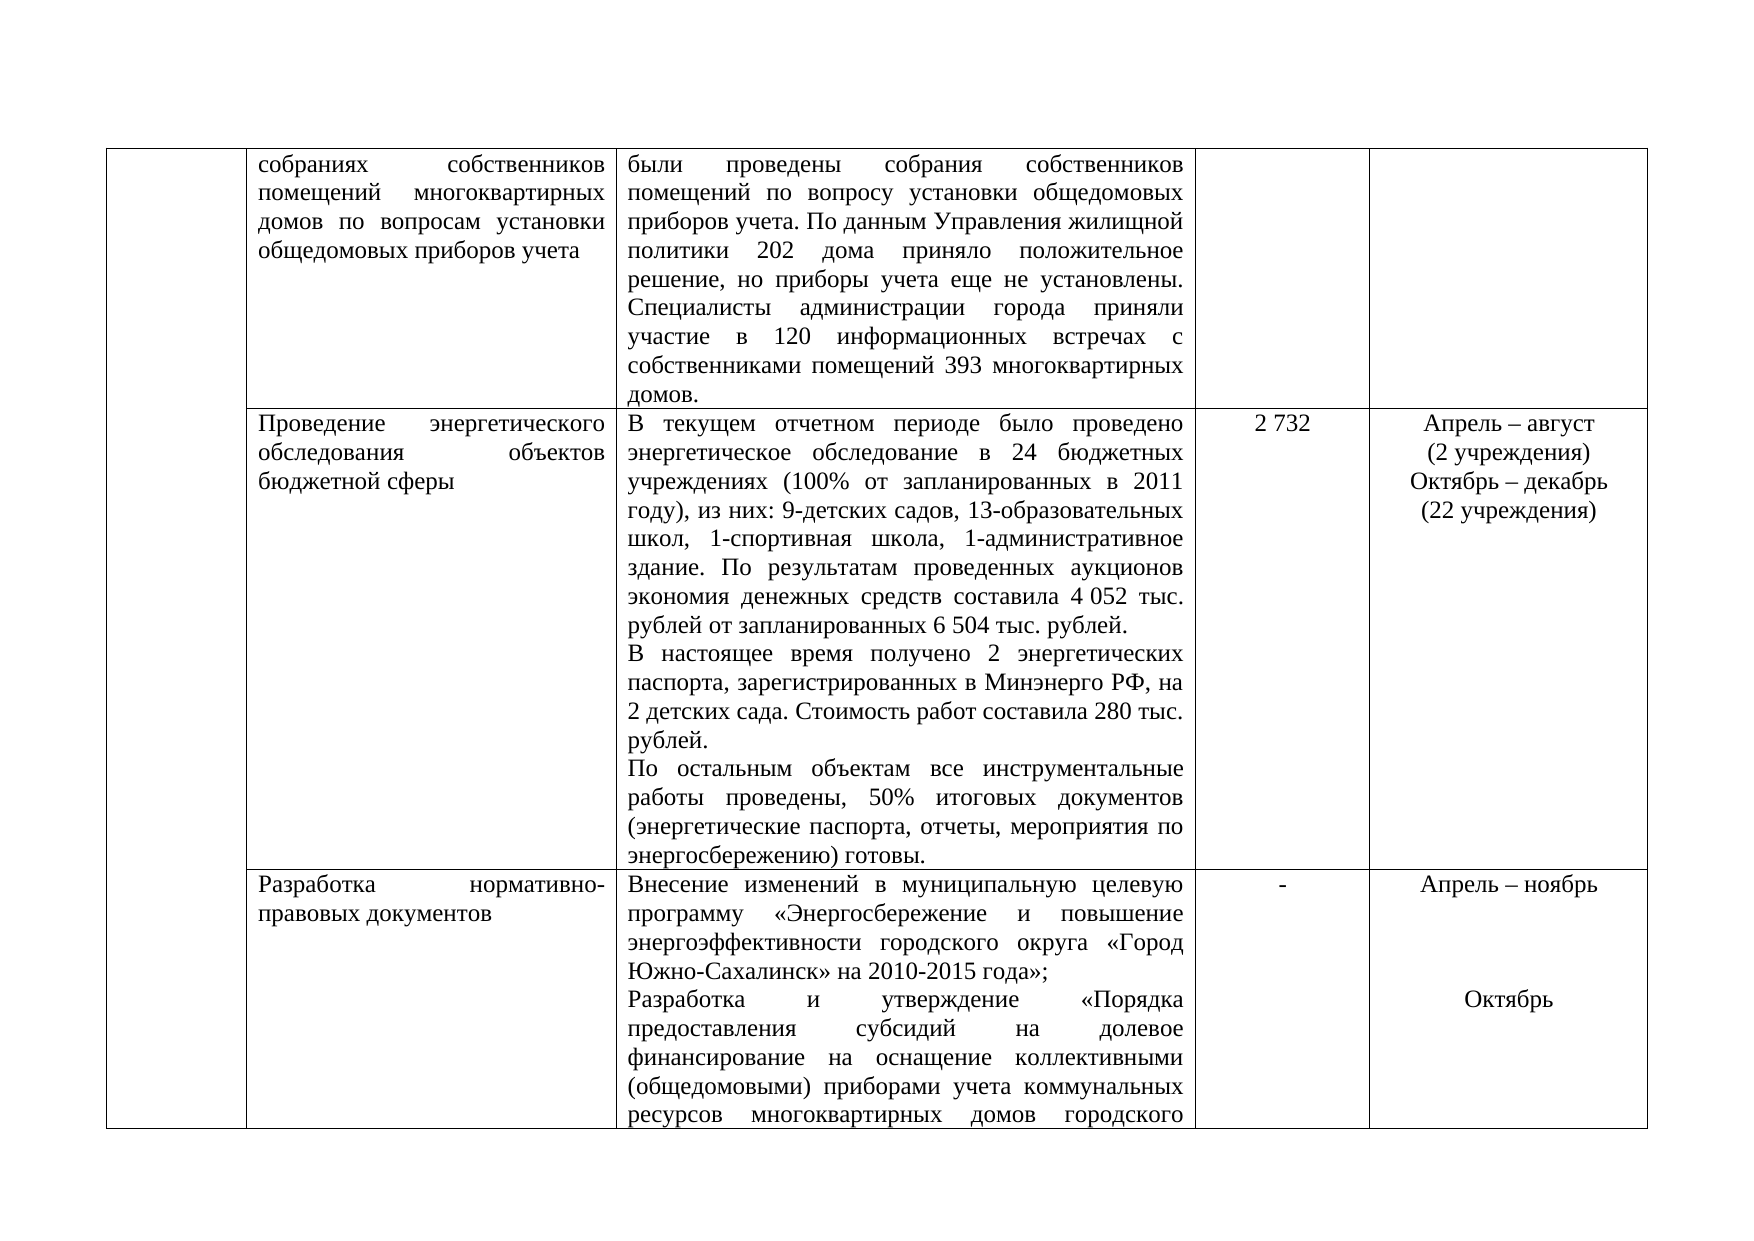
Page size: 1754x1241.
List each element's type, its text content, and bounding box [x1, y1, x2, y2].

table_cell - [1196, 870, 1369, 1128]
table_cell 2 732 [1196, 409, 1369, 868]
table_cell Апрель – август (2 учреждения) Октябрь – декабрь (22 учреждения) [1370, 409, 1647, 868]
table_cell [1370, 149, 1647, 407]
table_cell [107, 149, 246, 1128]
table_cell Апрель – ноябрь Октябрь [1370, 870, 1647, 1128]
table_cell В текущем отчетном периоде было проведено энергетическое обследование в 24 бюджетных учреждениях (100% от запланированных в 2011 году), из них: 9-детских садов, 13-образовательных школ, 1-спортивная школа, 1-административное здание. По результатам проведенных аукционов экономия денежных средств составила 4 052 тыс. рублей от запланированных 6 504 тыс. рублей. В настоящее время получено 2 энергетических паспорта, зарегистрированных в Минэнерго РФ, на 2 детских сада. Стоимость работ составила 280 тыс. рублей. По остальным объектам все инструментальные работы проведены, 50% итоговых документов (энергетические паспорта, отчеты, мероприятия по энергосбережению) готовы. [617, 409, 1195, 868]
table_cell Проведение энергетического обследования объектов бюджетной сферы [247, 409, 616, 868]
table_cell Разработка нормативно-правовых документов [247, 870, 616, 1128]
table_cell собраниях собственников помещений многоквартирных домов по вопросам установки общедомовых приборов учета [247, 149, 616, 407]
table_cell были проведены собрания собственников помещений по вопросу установки общедомовых приборов учета. По данным Управления жилищной политики 202 дома приняло положительное решение, но приборы учета еще не установлены. Специалисты администрации города приняли участие в 120 информационных встречах с собственниками помещений 393 многоквартирных домов. [617, 149, 1195, 407]
table_cell - [1196, 149, 1369, 407]
table_cell Внесение изменений в муниципальную целевую программу «Энергосбережение и повышение энергоэффективности городского округа «Город Южно-Сахалинск» на 2010-2015 года»; Разработка и утверждение «Порядка предоставления субсидий на долевое финансирование на оснащение коллективными (общедомовыми) приборами учета коммунальных ресурсов многоквартирных домов городского [617, 870, 1195, 1128]
